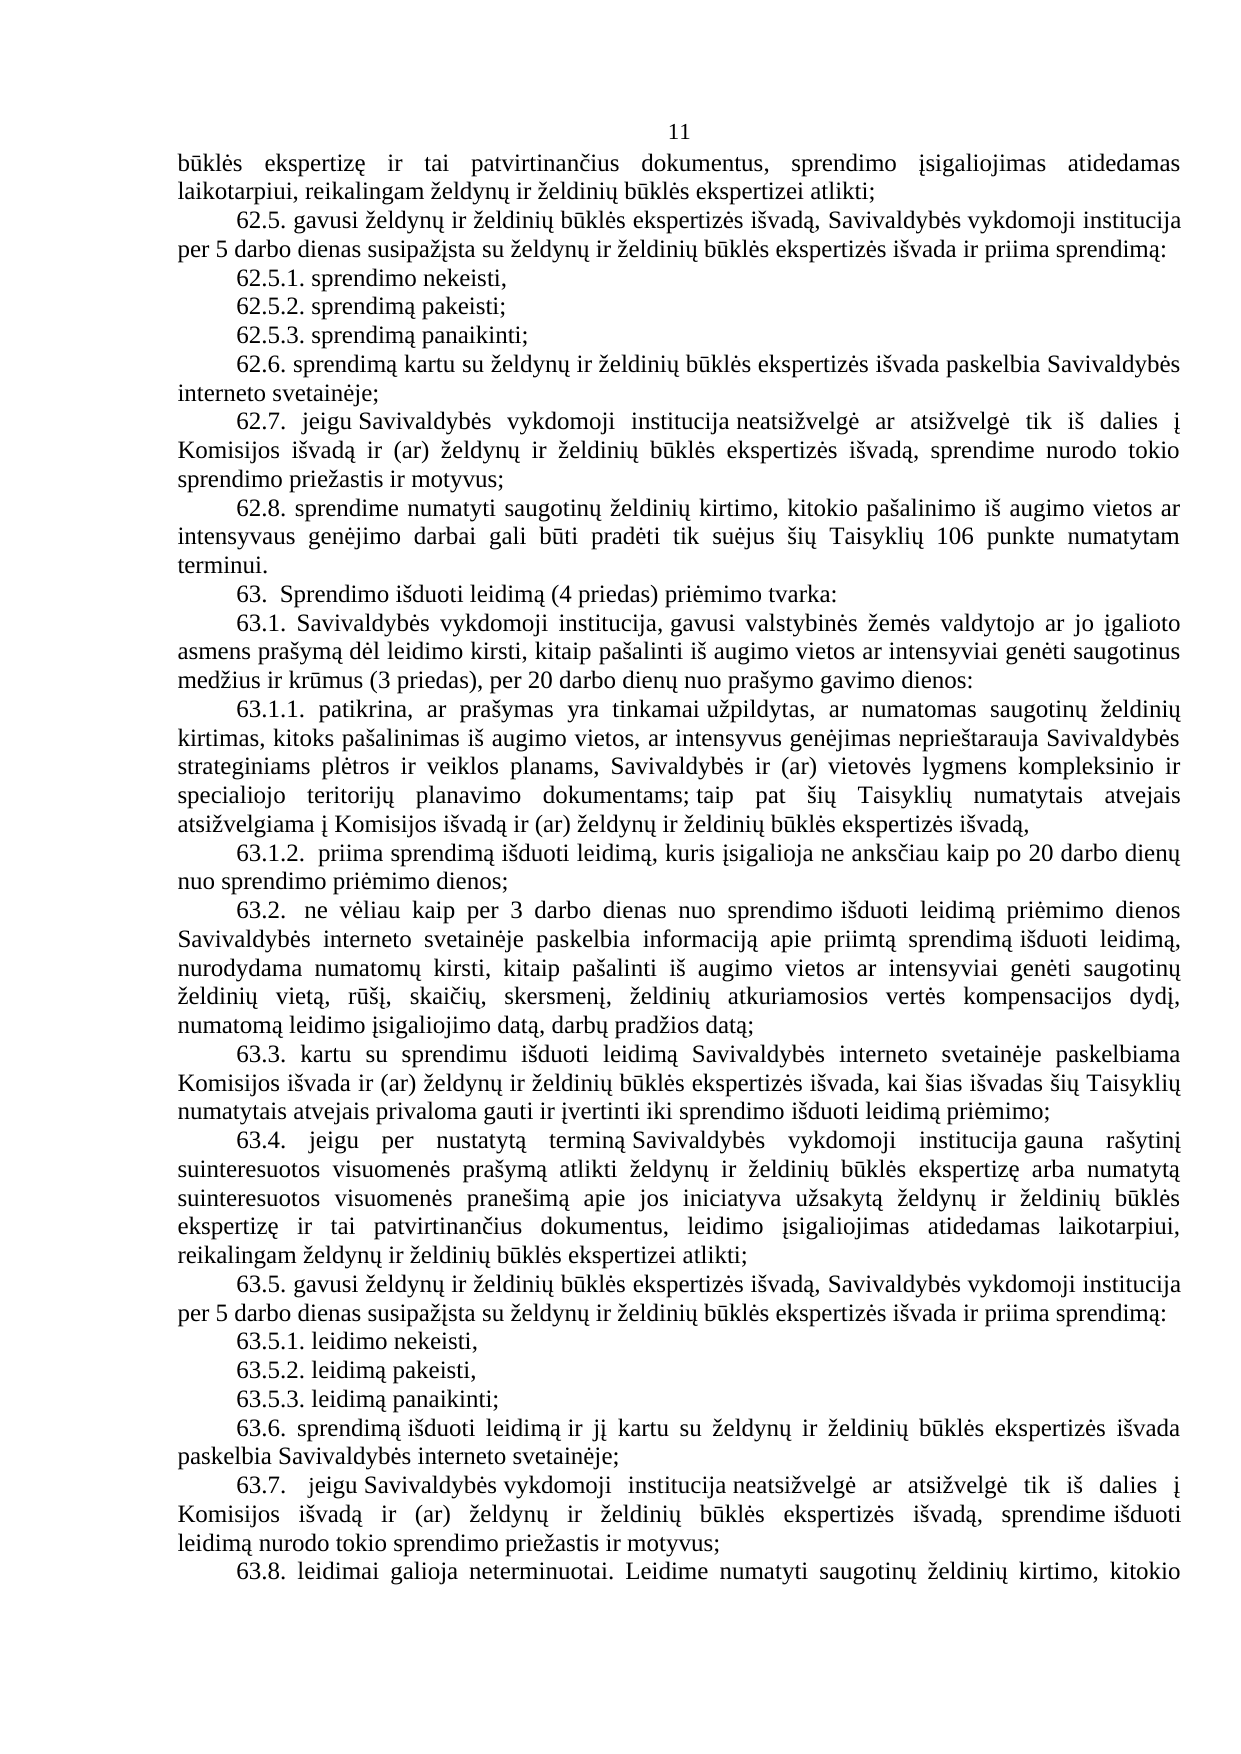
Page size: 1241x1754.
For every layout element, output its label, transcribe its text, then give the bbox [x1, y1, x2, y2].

text 63.1.2. priima sprendimą išduoti leidimą, kuris įsigalioja ne anksčiau kaip po 20 darbo dienų nuo sprendimo priėmimo dienos; [177, 838, 1181, 895]
text 63.6. sprendimą išduoti leidimą ir jį kartu su želdynų ir želdinių būklės ekspertizės išvada paskelbia Savivaldybės interneto svetainėje; [177, 1413, 1181, 1470]
text 62.7. jeigu Savivaldybės vykdomoji institucija neatsižvelgė ar atsižvelgė tik iš dalies į Komisijos išvadą ir (ar) želdynų ir želdinių būklės ekspertizės išvadą, sprendime nurodo tokio sprendimo priežastis ir motyvus; [177, 406, 1181, 493]
text 62.5.3. sprendimą panaikinti; [177, 320, 1181, 349]
text 63. Sprendimo išduoti leidimą (4 priedas) priėmimo tvarka: [177, 579, 1181, 608]
text 63.5. gavusi želdynų ir želdinių būklės ekspertizės išvadą, Savivaldybės vykdomoji institucija per 5 darbo dienas susipažįsta su želdynų ir želdinių būklės ekspertizės išvada ir priima sprendimą: [177, 1269, 1181, 1326]
text 63.4. jeigu per nustatytą terminą Savivaldybės vykdomoji institucija gauna rašytinį suinteresuotos visuomenės prašymą atlikti želdynų ir želdinių būklės ekspertizę arba numatytą suinteresuotos visuomenės pranešimą apie jos iniciatyva užsakytą želdynų ir želdinių būklės ekspertizę ir tai patvirtinančius dokumentus, leidimo įsigaliojimas atidedamas laikotarpiui, reikalingam želdynų ir želdinių būklės ekspertizei atlikti; [177, 1125, 1181, 1269]
text 63.5.1. leidimo nekeisti, [177, 1326, 1181, 1355]
text 62.5.2. sprendimą pakeisti; [177, 291, 1181, 320]
text 62.6. sprendimą kartu su želdynų ir želdinių būklės ekspertizės išvada paskelbia Savivaldybės interneto svetainėje; [177, 349, 1181, 406]
text 63.7. jeigu Savivaldybės vykdomoji institucija neatsižvelgė ar atsižvelgė tik iš dalies į Komisijos išvadą ir (ar) želdynų ir želdinių būklės ekspertizės išvadą, sprendime išduoti leidimą nurodo tokio sprendimo priežastis ir motyvus; [177, 1470, 1181, 1556]
text 62.5. gavusi želdynų ir želdinių būklės ekspertizės išvadą, Savivaldybės vykdomoji institucija per 5 darbo dienas susipažįsta su želdynų ir želdinių būklės ekspertizės išvada ir priima sprendimą: [177, 205, 1181, 263]
text 63.1. Savivaldybės vykdomoji institucija, gavusi valstybinės žemės valdytojo ar jo įgalioto asmens prašymą dėl leidimo kirsti, kitaip pašalinti iš augimo vietos ar intensyviai genėti saugotinus medžius ir krūmus (3 priedas), per 20 darbo dienų nuo prašymo gavimo dienos: [177, 608, 1181, 694]
text 62.8. sprendime numatyti saugotinų želdinių kirtimo, kitokio pašalinimo iš augimo vietos ar intensyvaus genėjimo darbai gali būti pradėti tik suėjus šių Taisyklių 106 punkte numatytam terminui. [177, 493, 1181, 579]
text 63.5.2. leidimą pakeisti, [177, 1355, 1181, 1384]
text 63.1.1. patikrina, ar prašymas yra tinkamai užpildytas, ar numatomas saugotinų želdinių kirtimas, kitoks pašalinimas iš augimo vietos, ar intensyvus genėjimas neprieštarauja Savivaldybės strateginiams plėtros ir veiklos planams, Savivaldybės ir (ar) vietovės lygmens kompleksinio ir specialiojo teritorijų planavimo dokumentams; taip pat šių Taisyklių numatytais atvejais atsižvelgiama į Komisijos išvadą ir (ar) želdynų ir želdinių būklės ekspertizės išvadą, [177, 694, 1181, 838]
text 63.3. kartu su sprendimu išduoti leidimą Savivaldybės interneto svetainėje paskelbiama Komisijos išvada ir (ar) želdynų ir želdinių būklės ekspertizės išvada, kai šias išvadas šių Taisyklių numatytais atvejais privaloma gauti ir įvertinti iki sprendimo išduoti leidimą priėmimo; [177, 1039, 1181, 1125]
text 63.8. leidimai galioja neterminuotai. Leidime numatyti saugotinų želdinių kirtimo, kitokio [177, 1556, 1181, 1585]
text 62.5.1. sprendimo nekeisti, [177, 263, 1181, 291]
text būklės ekspertizę ir tai patvirtinančius dokumentus, sprendimo įsigaliojimas atidedamas laikotarpiui, reikalingam želdynų ir želdinių būklės ekspertizei atlikti; [177, 148, 1181, 205]
text 63.5.3. leidimą panaikinti; [177, 1384, 1181, 1413]
text 63.2. ne vėliau kaip per 3 darbo dienas nuo sprendimo išduoti leidimą priėmimo dienos Savivaldybės interneto svetainėje paskelbia informaciją apie priimtą sprendimą išduoti leidimą, nurodydama numatomų kirsti, kitaip pašalinti iš augimo vietos ar intensyviai genėti saugotinų želdinių vietą, rūšį, skaičių, skersmenį, želdinių atkuriamosios vertės kompensacijos dydį, numatomą leidimo įsigaliojimo datą, darbų pradžios datą; [177, 895, 1181, 1039]
